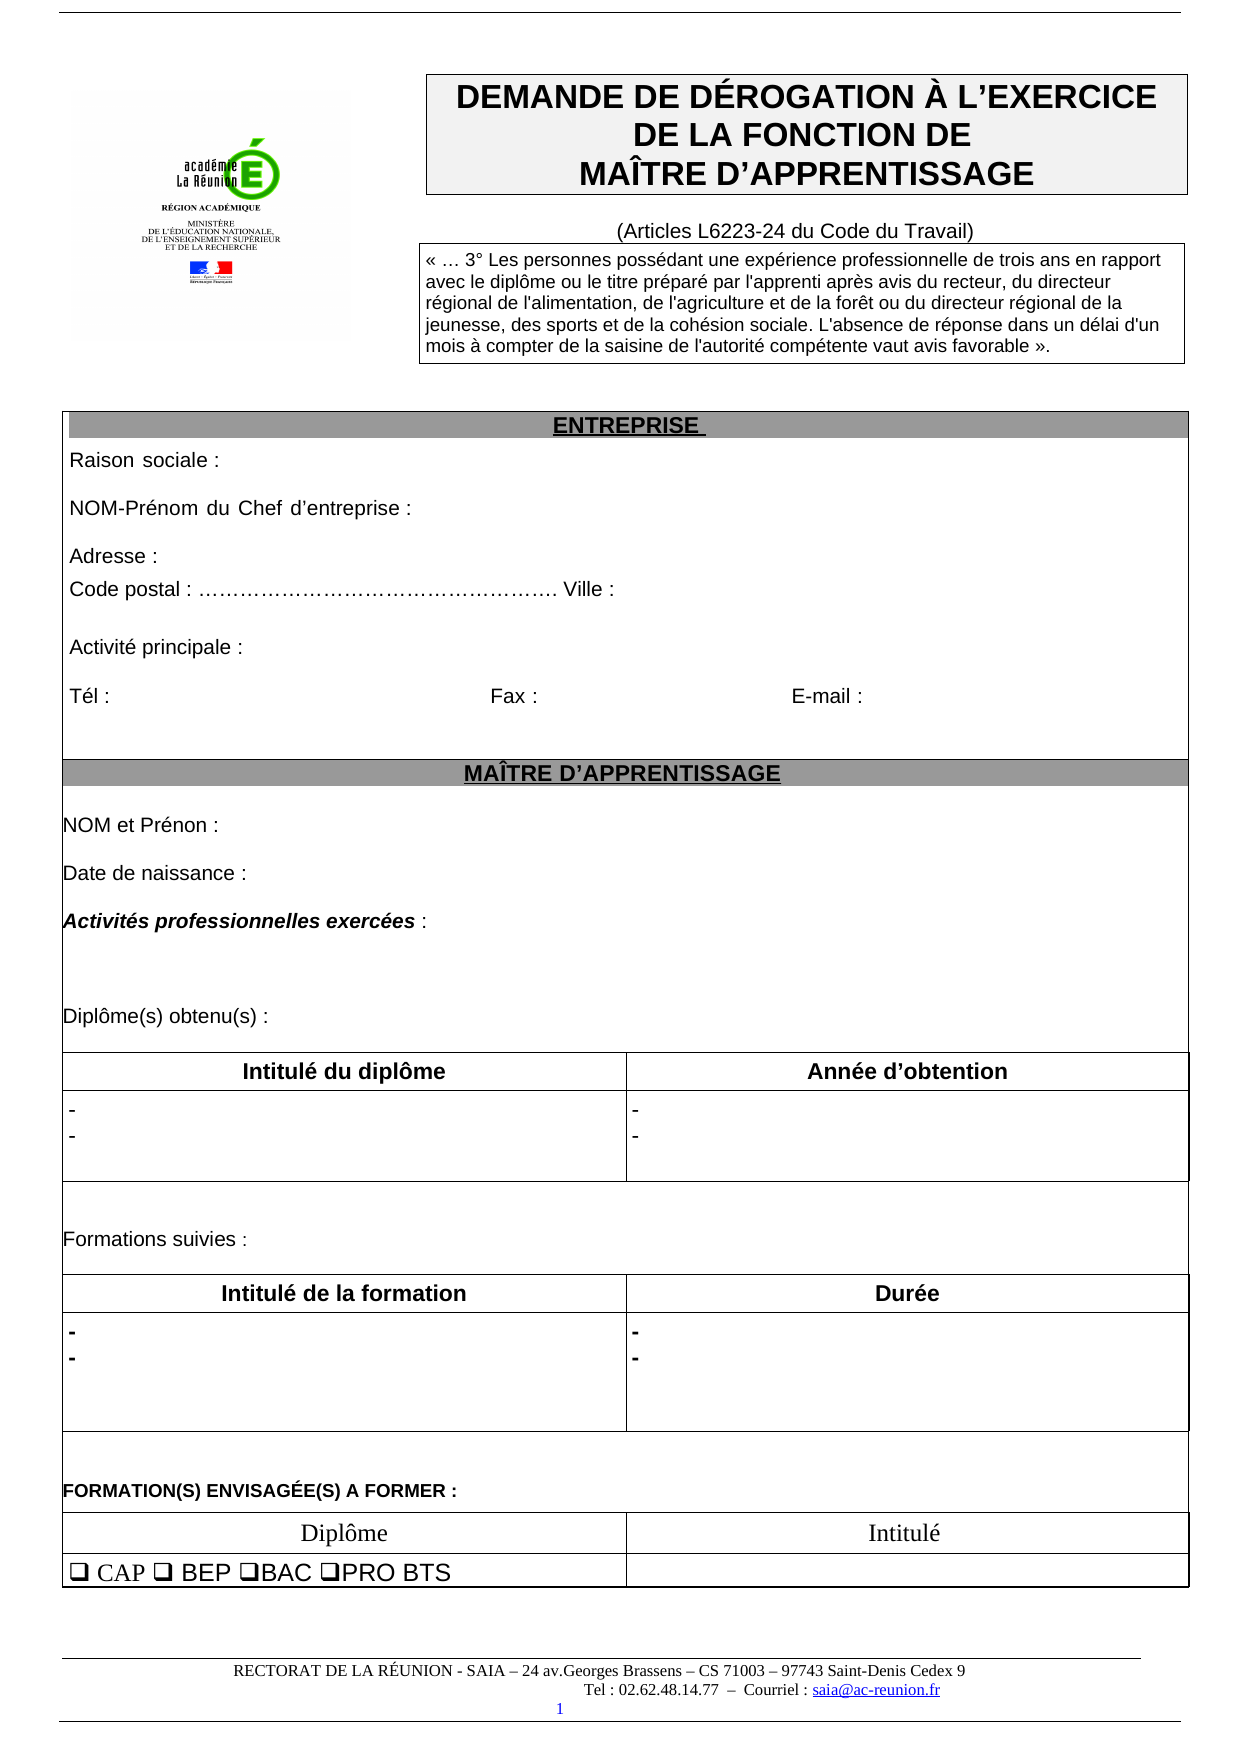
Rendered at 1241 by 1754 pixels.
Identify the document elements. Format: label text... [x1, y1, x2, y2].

picture [71, 90, 351, 341]
table_header ENTREPRISE Raison sociale : NOM-Prénom du Chef d’entreprise : Adresse : Code postal : ……………………………………………. Ville : Activité principale : Tél : Fax : E-mail : [63, 412, 1188, 747]
table_header Intitulé de la formation [63, 1275, 626, 1312]
table_cell - - [63, 1091, 626, 1181]
table_cell [627, 1554, 1188, 1586]
table_cell  CAP  BEP BAC PRO BTS Autre............................................... [63, 1554, 626, 1586]
table_header Diplôme [63, 1513, 626, 1552]
table_cell MAÎTRE D’APPRENTISSAGE NOM et Prénon : Date de naissance : Activités professionnelles exercées : Diplôme(s) obtenu(s) : Formations suivies : FORMATION(S) ENVISAGÉE(S) A FORMER : [63, 1432, 1188, 1512]
table_header Intitulé du diplôme [63, 1053, 626, 1090]
table_cell [63, 747, 1188, 759]
text DEMANDE DE DÉROGATION À L’EXERCICE DE LA FONCTION DE MAÎTRE D’APPRENTISSAGE [427, 75, 1187, 194]
table_header « … 3° Les personnes possédant une expérience professionnelle de trois ans en rapport avec le diplôme ou le titre préparé par l'apprenti après avis du recteur, du directeur régional de l'alimentation, de l'agriculture et de la forêt ou du directeur régional de la jeunesse, des sports et de la cohésion sociale. L'absence de réponse dans un délai d'un mois à compter de la saisine de l'autorité compétente vaut avis favorable ». [420, 244, 1184, 363]
text (Articles L6223-24 du Code du Travail) [435, 219, 1178, 243]
table_header Année d’obtention [627, 1053, 1188, 1090]
table_cell - - [627, 1313, 1188, 1431]
table_cell MAÎTRE D’APPRENTISSAGE NOM et Prénon : Date de naissance : Activités professionnelles exercées : Diplôme(s) obtenu(s) : Formations suivies : FORMATION(S) ENVISAGÉE(S) A FORMER : [63, 786, 1188, 1052]
table_cell - - [627, 1091, 1188, 1181]
table_header Intitulé [627, 1513, 1188, 1552]
table_cell MAÎTRE D’APPRENTISSAGE NOM et Prénon : Date de naissance : Activités professionnelles exercées : Diplôme(s) obtenu(s) : Formations suivies : FORMATION(S) ENVISAGÉE(S) A FORMER : [63, 1182, 1188, 1274]
table_cell - - [63, 1313, 626, 1431]
table_header Durée [627, 1275, 1188, 1312]
